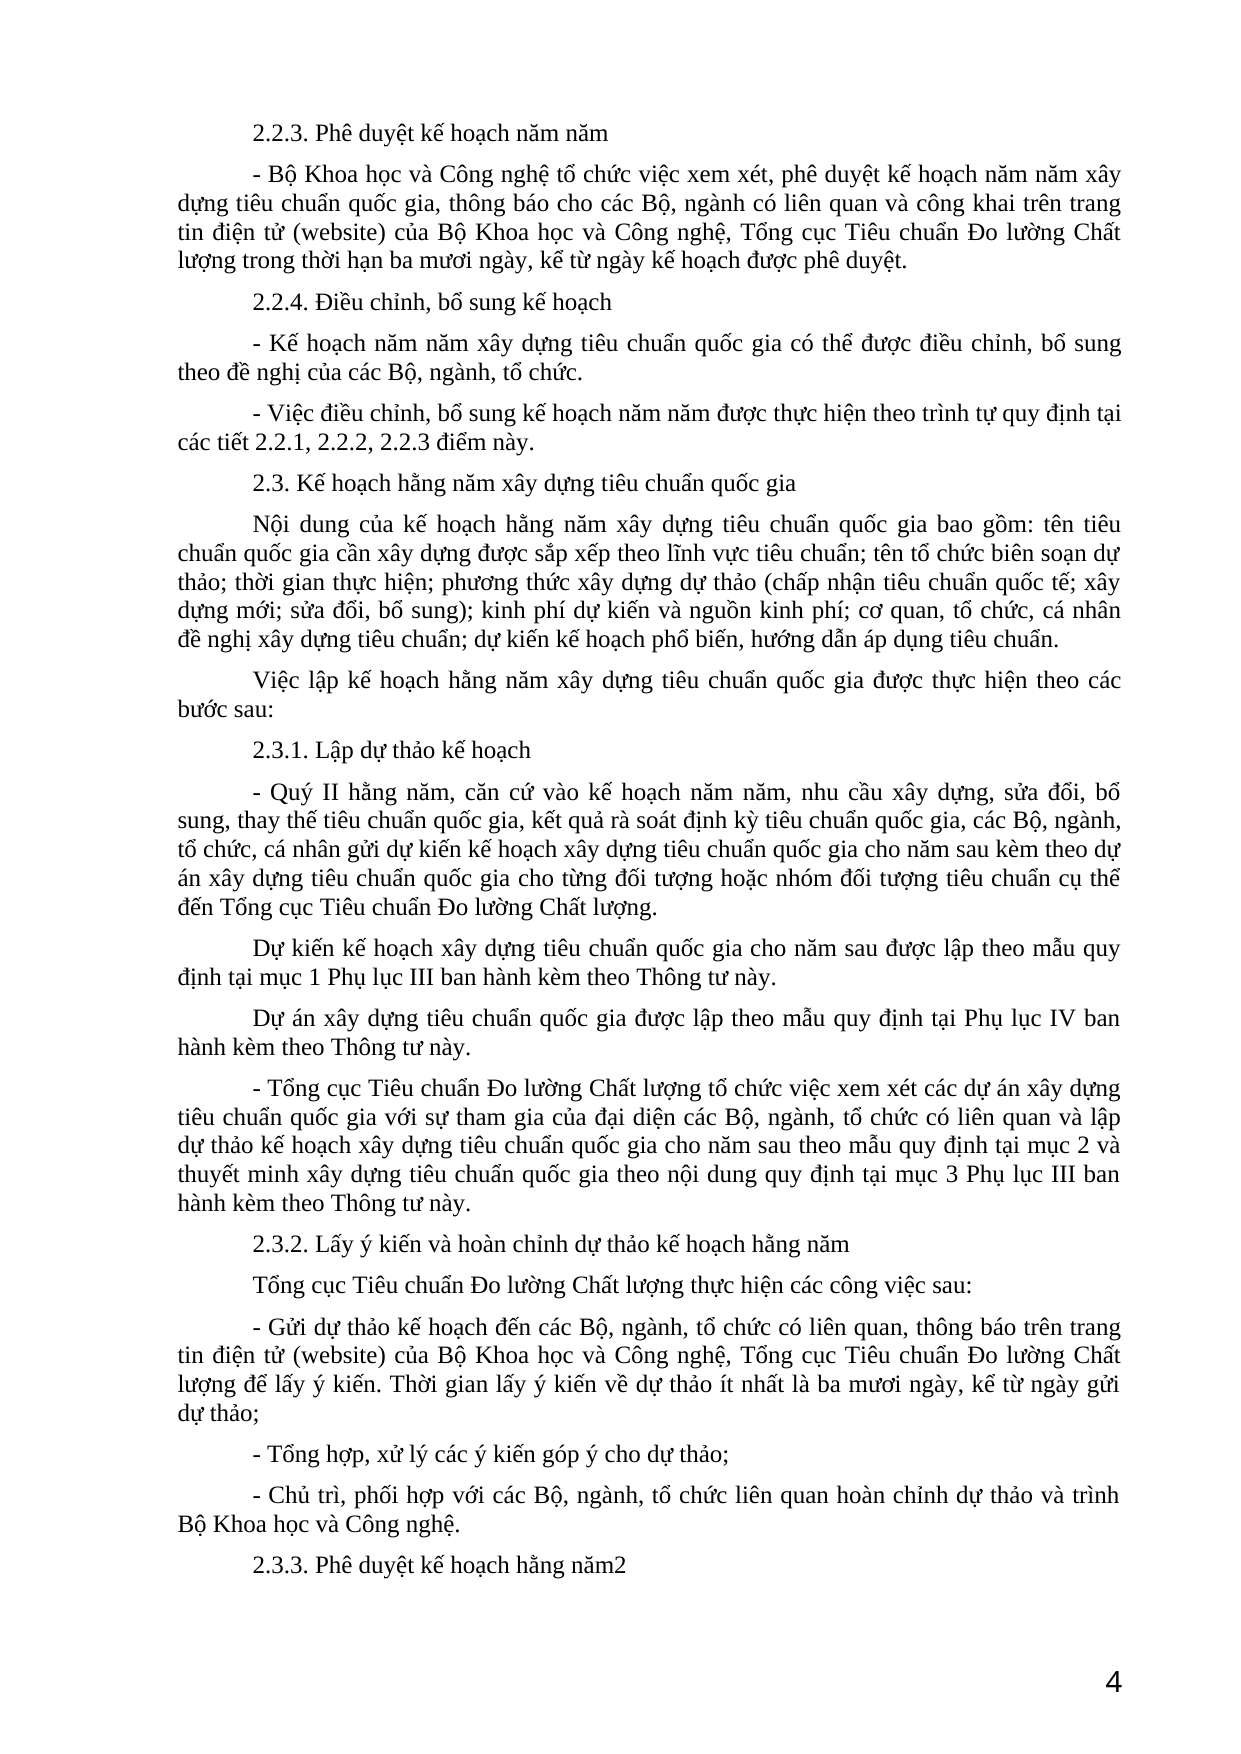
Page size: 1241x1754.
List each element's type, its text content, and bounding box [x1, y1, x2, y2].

text Tổng cục Tiêu chuẩn Đo lường Chất lượng thực hiện các công việc sau: [177, 1271, 1122, 1299]
text - Quý II hằng năm, căn cứ vào kế hoạch năm năm, nhu cầu xây dựng, sửa đổi, bổ sung, thay thế tiêu chuẩn quốc gia, kết quả rà soát định kỳ tiêu chuẩn quốc gia, các Bộ, ngành, tổ chức, cá nhân gửi dự kiến kế hoạch xây dựng tiêu chuẩn quốc gia cho năm sau kèm theo dự án xây dựng tiêu chuẩn quốc gia cho từng đối tượng hoặc nhóm đối tượng tiêu chuẩn cụ thể đến Tổng cục Tiêu chuẩn Đo lường Chất lượng. [177, 777, 1122, 921]
text - Tổng hợp, xử lý các ý kiến góp ý cho dự thảo; [177, 1439, 1122, 1468]
text 2.3.2. Lấy ý kiến và hoàn chỉnh dự thảo kế hoạch hằng năm [177, 1229, 1122, 1258]
text 2.2.3. Phê duyệt kế hoạch năm năm [177, 118, 1122, 147]
text 2.2.4. Điều chỉnh, bổ sung kế hoạch [177, 287, 1122, 316]
text 2.3. Kế hoạch hằng năm xây dựng tiêu chuẩn quốc gia [177, 468, 1122, 497]
text Dự án xây dựng tiêu chuẩn quốc gia được lập theo mẫu quy định tại Phụ lục IV ban hành kèm theo Thông tư này. [177, 1003, 1122, 1061]
text Nội dung của kế hoạch hằng năm xây dựng tiêu chuẩn quốc gia bao gồm: tên tiêu chuẩn quốc gia cần xây dựng được sắp xếp theo lĩnh vực tiêu chuẩn; tên tổ chức biên soạn dự thảo; thời gian thực hiện; phương thức xây dựng dự thảo (chấp nhận tiêu chuẩn quốc tế; xây dựng mới; sửa đổi, bổ sung); kinh phí dự kiến và nguồn kinh phí; cơ quan, tổ chức, cá nhân đề nghị xây dựng tiêu chuẩn; dự kiến kế hoạch phổ biến, hướng dẫn áp dụng tiêu chuẩn. [177, 509, 1122, 653]
text - Bộ Khoa học và Công nghệ tổ chức việc xem xét, phê duyệt kế hoạch năm năm xây dựng tiêu chuẩn quốc gia, thông báo cho các Bộ, ngành có liên quan và công khai trên trang tin điện tử (website) của Bộ Khoa học và Công nghệ, Tổng cục Tiêu chuẩn Đo lường Chất lượng trong thời hạn ba mươi ngày, kể từ ngày kế hoạch được phê duyệt. [177, 159, 1122, 274]
text - Gửi dự thảo kế hoạch đến các Bộ, ngành, tổ chức có liên quan, thông báo trên trang tin điện tử (website) của Bộ Khoa học và Công nghệ, Tổng cục Tiêu chuẩn Đo lường Chất lượng để lấy ý kiến. Thời gian lấy ý kiến về dự thảo ít nhất là ba mươi ngày, kể từ ngày gửi dự thảo; [177, 1312, 1122, 1427]
text 2.3.1. Lập dự thảo kế hoạch [177, 736, 1122, 764]
text - Việc điều chỉnh, bổ sung kế hoạch năm năm được thực hiện theo trình tự quy định tại các tiết 2.2.1, 2.2.2, 2.2.3 điểm này. [177, 398, 1122, 456]
text Việc lập kế hoạch hằng năm xây dựng tiêu chuẩn quốc gia được thực hiện theo các bước sau: [177, 666, 1122, 723]
text - Tổng cục Tiêu chuẩn Đo lường Chất lượng tổ chức việc xem xét các dự án xây dựng tiêu chuẩn quốc gia với sự tham gia của đại diện các Bộ, ngành, tổ chức có liên quan và lập dự thảo kế hoạch xây dựng tiêu chuẩn quốc gia cho năm sau theo mẫu quy định tại mục 2 và thuyết minh xây dựng tiêu chuẩn quốc gia theo nội dung quy định tại mục 3 Phụ lục III ban hành kèm theo Thông tư này. [177, 1073, 1122, 1217]
text - Kế hoạch năm năm xây dựng tiêu chuẩn quốc gia có thể được điều chỉnh, bổ sung theo đề nghị của các Bộ, ngành, tổ chức. [177, 328, 1122, 386]
text Dự kiến kế hoạch xây dựng tiêu chuẩn quốc gia cho năm sau được lập theo mẫu quy định tại mục 1 Phụ lục III ban hành kèm theo Thông tư này. [177, 933, 1122, 991]
text 2.3.3. Phê duyệt kế hoạch hằng năm2 [177, 1551, 1122, 1579]
text - Chủ trì, phối hợp với các Bộ, ngành, tổ chức liên quan hoàn chỉnh dự thảo và trình Bộ Khoa học và Công nghệ. [177, 1481, 1122, 1538]
